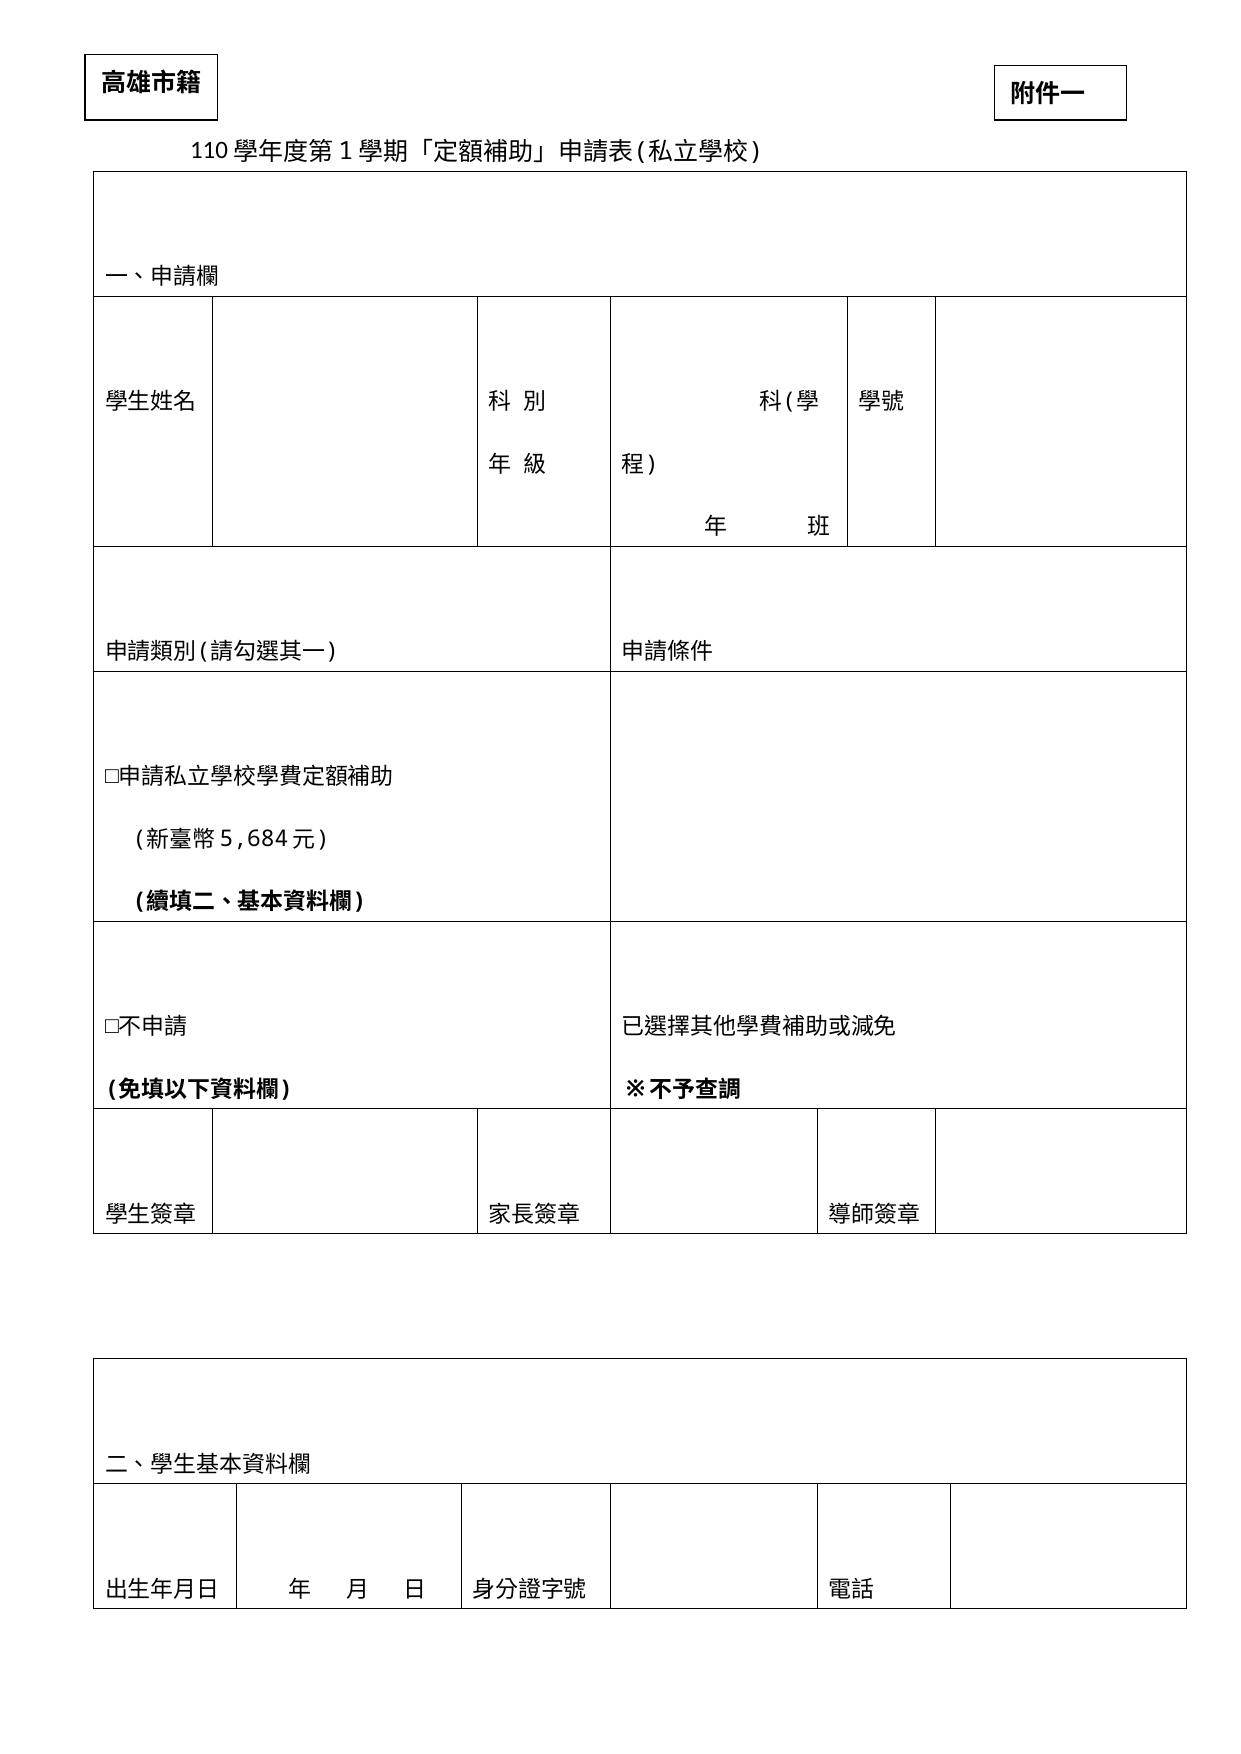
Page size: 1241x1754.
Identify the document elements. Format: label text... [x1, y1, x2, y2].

table_cell 年 月 日 [237, 1484, 461, 1608]
table_cell 科 別 年 級 [478, 297, 610, 546]
table_cell 已選擇其他學費補助或減免 ※不予查調 [611, 922, 1186, 1108]
table_cell 導師簽章 [818, 1109, 935, 1233]
table_cell 出生年月日 [94, 1484, 236, 1608]
table_header 二、學生基本資料欄 [94, 1359, 1186, 1483]
table_cell [611, 672, 1186, 921]
table_cell 學號 [848, 297, 935, 546]
table_cell [611, 1484, 817, 1608]
table_cell 申請條件 [611, 547, 1186, 671]
table_cell [936, 297, 1186, 546]
text 110學年度第1學期「定額補助」申請表(私立學校) [94, 108, 1053, 171]
table_cell 電話 [818, 1484, 950, 1608]
table_cell □不申請 (免填以下資料欄) [94, 922, 610, 1108]
text 高雄市籍 [101, 63, 202, 99]
table_cell 申請類別(請勾選其一) [94, 547, 610, 671]
table_cell [611, 1109, 817, 1233]
table_cell 學生姓名 [94, 297, 212, 546]
table_cell [213, 297, 477, 546]
table_cell □申請私立學校學費定額補助 (新臺幣5,684元) (續填二、基本資料欄) [94, 672, 610, 921]
text 附件一 [1010, 73, 1111, 110]
table_header 一、申請欄 [94, 172, 1186, 296]
table_cell 學生簽章 [94, 1109, 212, 1233]
table_cell 身分證字號 [462, 1484, 610, 1608]
table_cell 科(學程) 年 班 [611, 297, 847, 546]
table_cell 家長簽章 [478, 1109, 610, 1233]
table_cell [213, 1109, 477, 1233]
table_cell [936, 1109, 1186, 1233]
table_cell [951, 1484, 1186, 1608]
